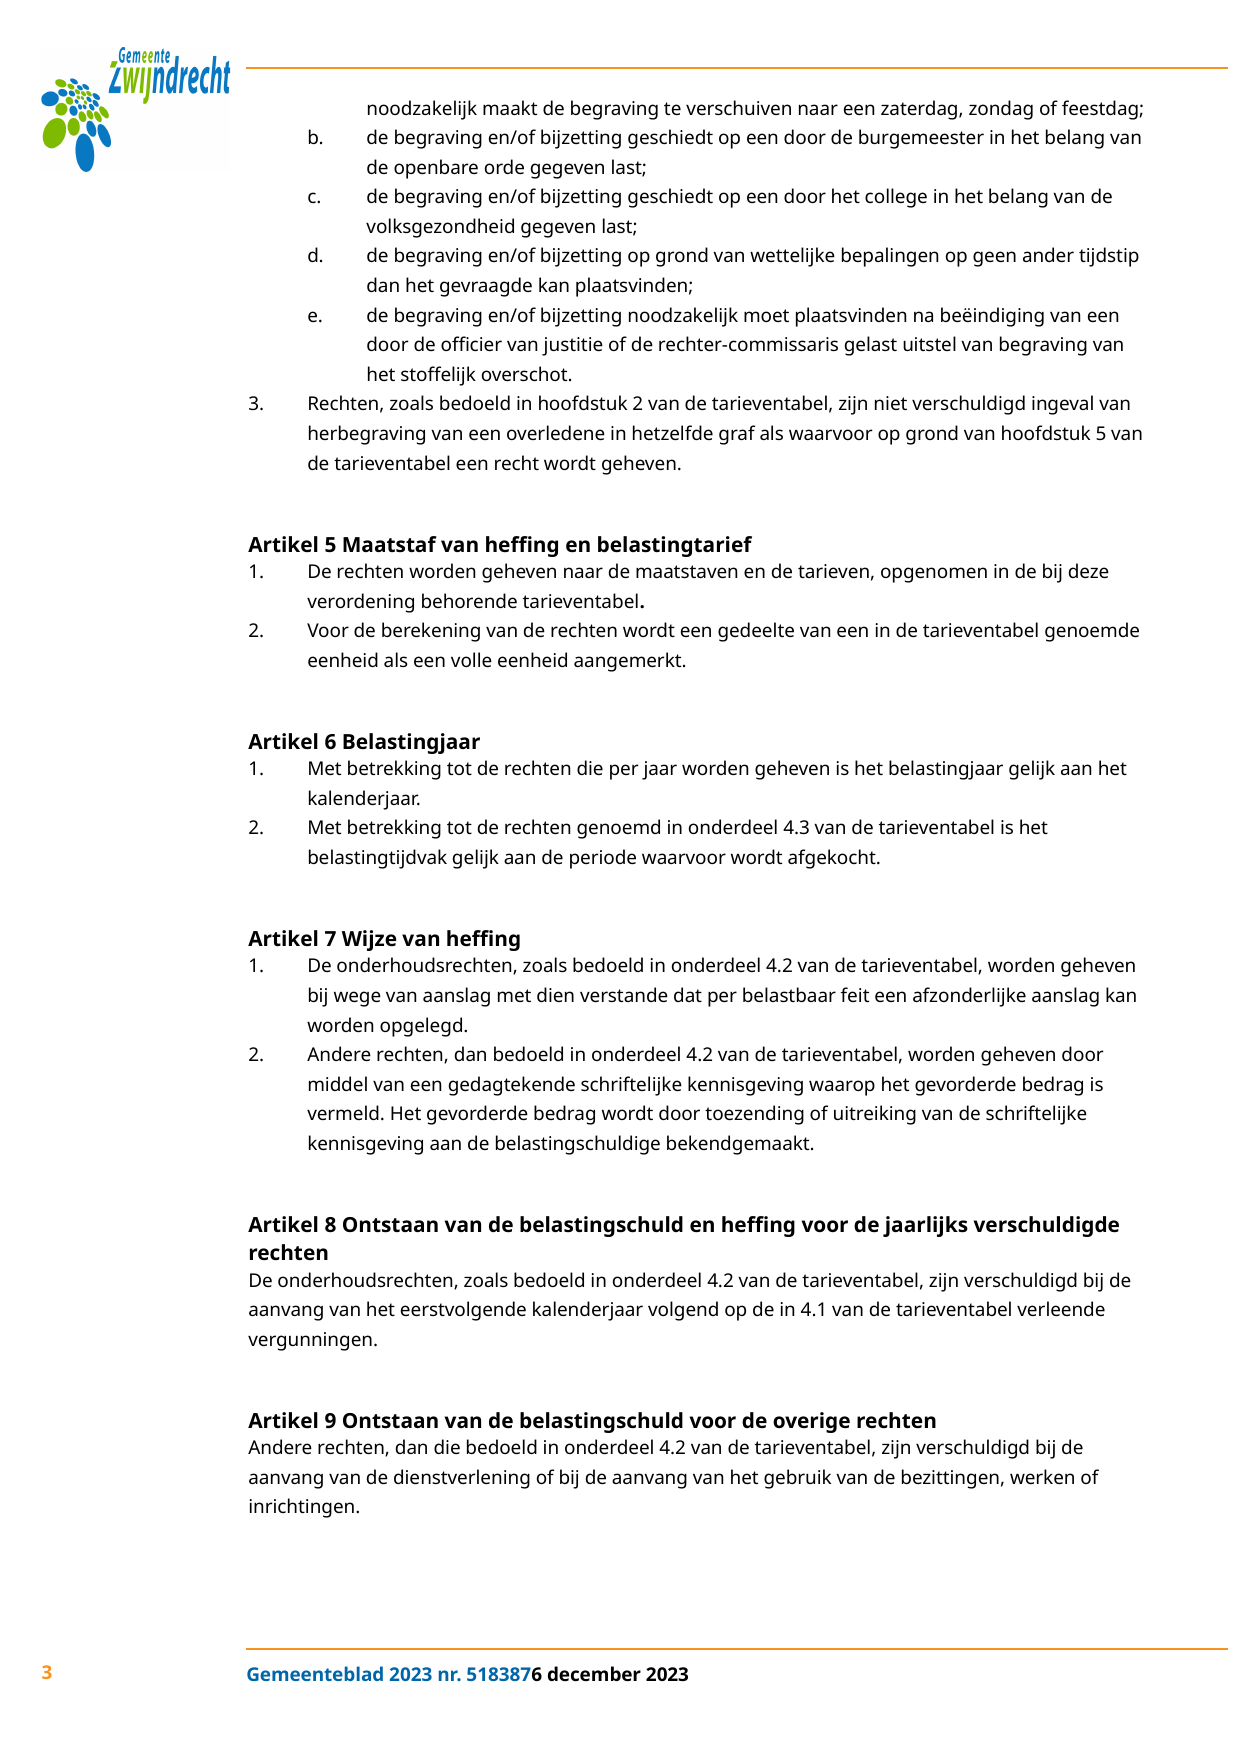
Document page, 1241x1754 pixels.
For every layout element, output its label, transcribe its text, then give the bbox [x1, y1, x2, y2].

list Met betrekking tot de rechten die per jaar worden geheven is het belastingjaar gelijk aan het kalenderjaar. [248, 755, 1152, 811]
list De onderhoudsrechten, zoals bedoeld in onderdeel 4.2 van de tarieventabel, worden geheven bij wege van aanslag met dien verstande dat per belastbaar feit een afzonderlijke aanslag kan worden opgelegd. [248, 953, 1152, 1037]
text Artikel 9 Ontstaan van de belastingschuld voor de overige rechten [248, 1406, 1152, 1434]
list de begraving en/of bijzetting geschiedt op een door de burgemeester in het belang van de openbare orde gegeven last; [307, 124, 1152, 180]
list Voor de berekening van de rechten wordt een gedeelte van een in de tarieventabel genoemde eenheid als een volle eenheid aangemerkt. [248, 617, 1152, 673]
text Artikel 5 Maatstaf van heffing en belastingtarief [248, 530, 1152, 558]
list de begraving en/of bijzetting geschiedt op een door het college in het belang van de volksgezondheid gegeven last; [307, 183, 1152, 239]
list Met betrekking tot de rechten genoemd in onderdeel 4.3 van de tarieventabel is het belastingtijdvak gelijk aan de periode waarvoor wordt afgekocht. [248, 814, 1152, 870]
list De rechten worden geheven naar de maatstaven en de tarieven, opgenomen in de bij deze verordening behorende tarieventabel. [248, 558, 1152, 613]
picture [41, 47, 231, 172]
text Andere rechten, dan die bedoeld in onderdeel 4.2 van de tarieventabel, zijn verschuldigd bij de aanvang van de dienstverlening of bij de aanvang van het gebruik van de bezittingen, werken of inrichtingen. [248, 1434, 1152, 1519]
list Rechten, zoals bedoeld in hoofdstuk 2 van de tarieventabel, zijn niet verschuldigd ingeval van herbegraving van een overledene in hetzelfde graf als waarvoor op grond van hoofdstuk 5 van de tarieventabel een recht wordt geheven. [248, 391, 1152, 476]
list de begraving en/of bijzetting op grond van wettelijke bepalingen op geen ander tijdstip dan het gevraagde kan plaatsvinden; [307, 243, 1152, 298]
text Artikel 6 Belastingjaar [248, 727, 1152, 755]
list noodzakelijk maakt de begraving te verschuiven naar een zaterdag, zondag of feestdag; [307, 95, 1152, 121]
text Artikel 8 Ontstaan van de belastingschuld en heffing voor de jaarlijks verschuldigde rechten [248, 1210, 1152, 1267]
text De onderhoudsrechten, zoals bedoeld in onderdeel 4.2 van de tarieventabel, zijn verschuldigd bij de aanvang van het eerstvolgende kalenderjaar volgend op de in 4.1 van de tarieventabel verleende vergunningen. [248, 1267, 1152, 1352]
list Andere rechten, dan bedoeld in onderdeel 4.2 van de tarieventabel, worden geheven door middel van een gedagtekende schriftelijke kennisgeving waarop het gevorderde bedrag is vermeld. Het gevorderde bedrag wordt door toezending of uitreiking van de schriftelijke kennisgeving aan de belastingschuldige bekendgemaakt. [248, 1041, 1152, 1156]
list de begraving en/of bijzetting noodzakelijk moet plaatsvinden na beëindiging van een door de officier van justitie of de rechter-commissaris gelast uitstel van begraving van het stoffelijk overschot. [307, 302, 1152, 387]
text Artikel 7 Wijze van heffing [248, 924, 1152, 953]
